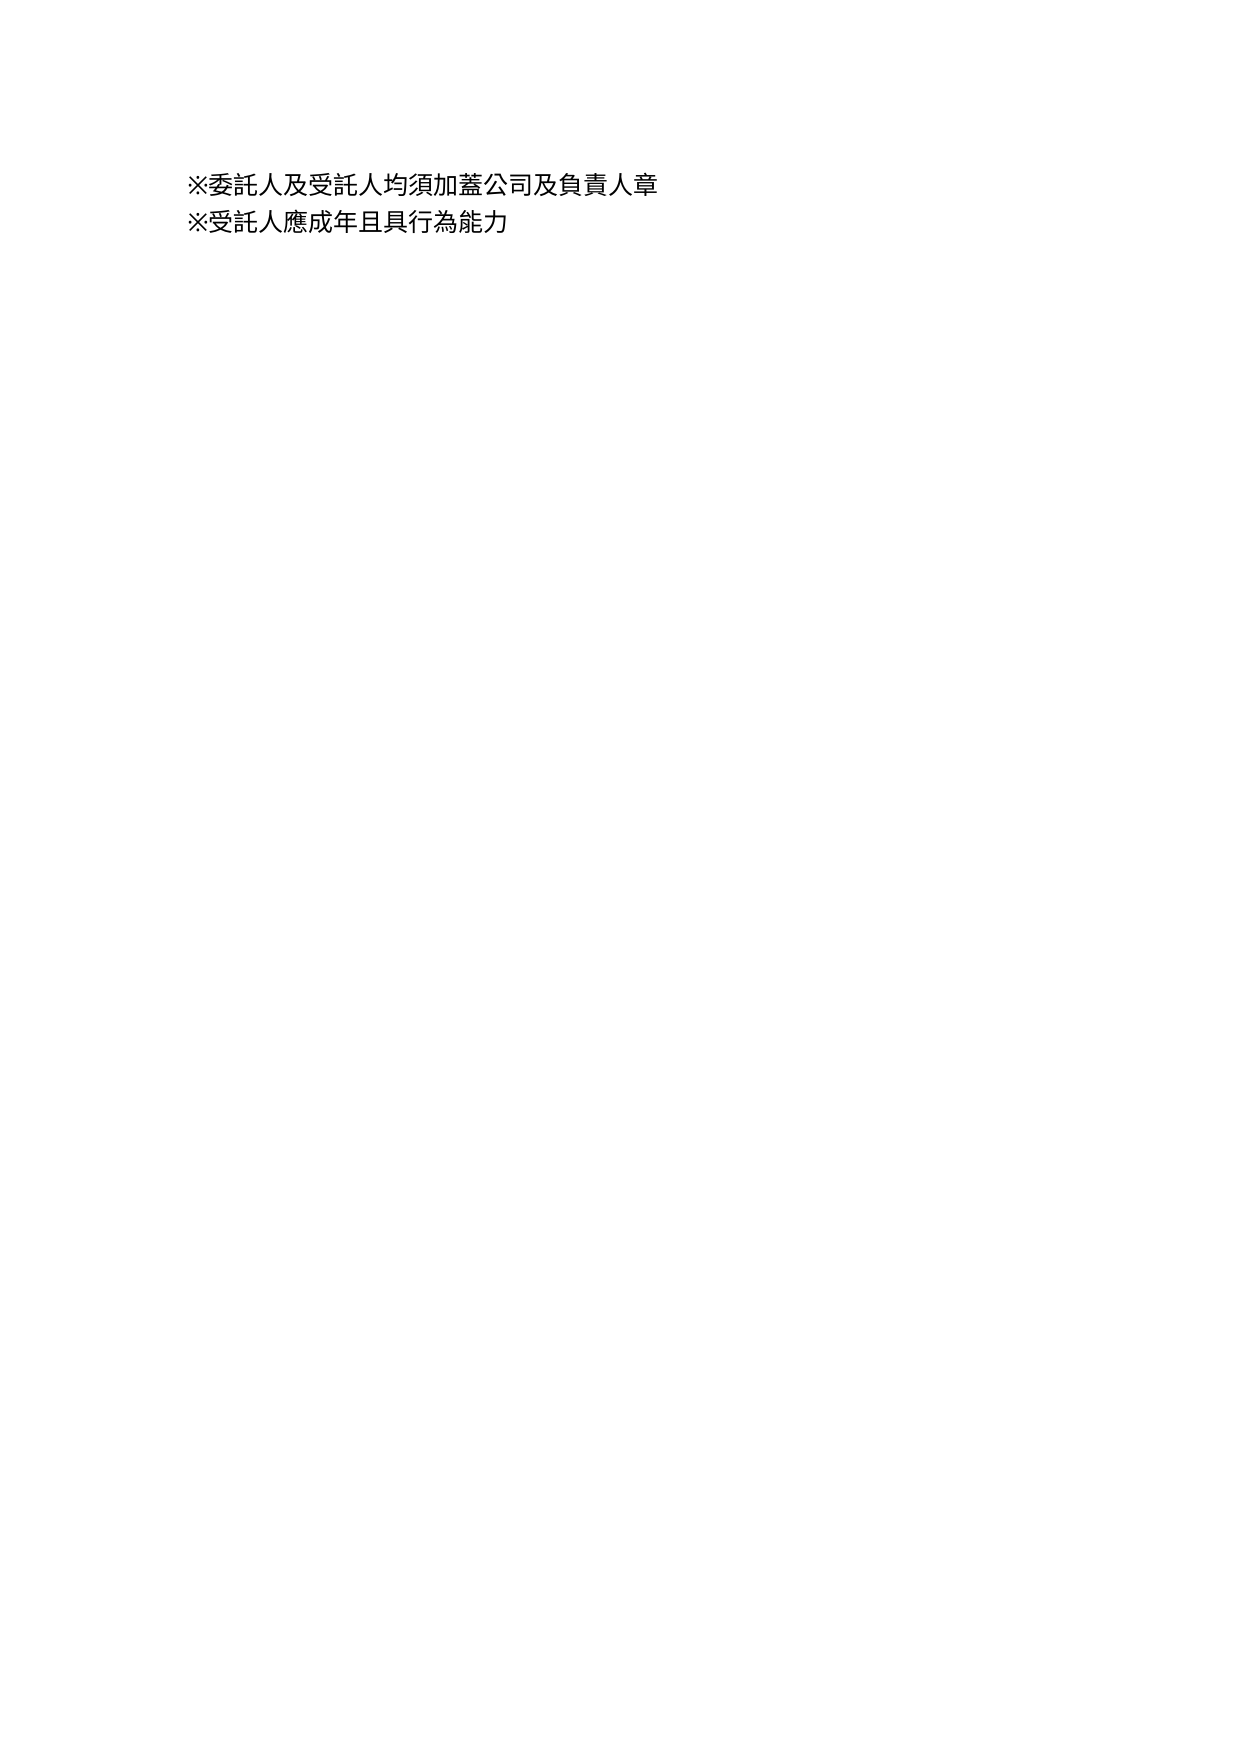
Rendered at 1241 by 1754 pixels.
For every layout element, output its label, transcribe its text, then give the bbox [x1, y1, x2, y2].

text ※委託人及受託人均須加蓋公司及負責人章 [187, 164, 1053, 202]
text ※受託人應成年且具行為能力 [187, 202, 1053, 239]
